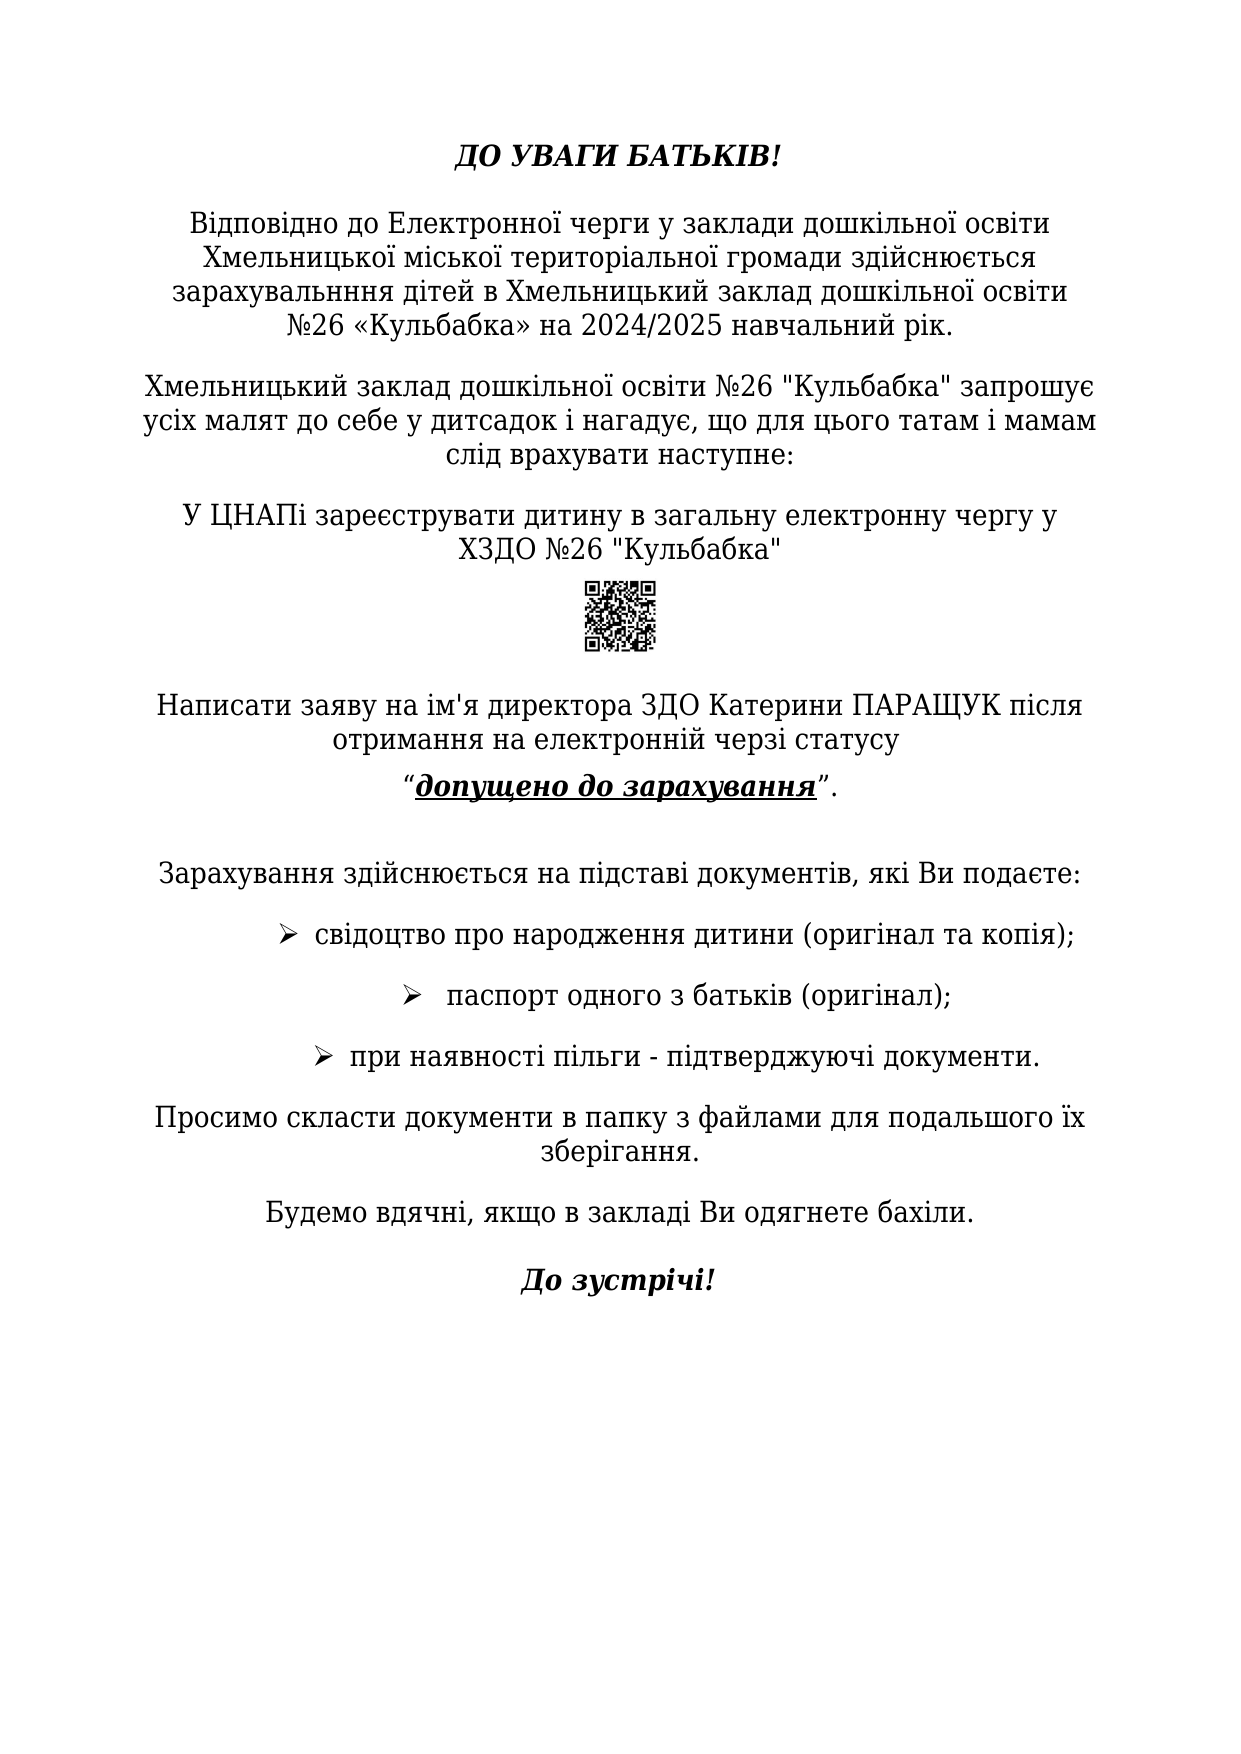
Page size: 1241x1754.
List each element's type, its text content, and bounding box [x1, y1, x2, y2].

subtitle Будемо вдячні, якщо в закладі Ви одягнете бахіли. [118, 1196, 1122, 1229]
subtitle До зустрічі! [118, 1263, 1122, 1297]
subtitle свідоцтво про народження дитини (оригінал та копія); [231, 917, 1122, 951]
subtitle паспорт одного з батьків (оригінал); [231, 978, 1122, 1012]
subtitle Написати заяву на ім'я директора ЗДО Катерини ПАРАЩУК після отримання на електронній черзі статусу [118, 688, 1122, 756]
subtitle ДО УВАГИ БАТЬКІВ! [118, 139, 1122, 173]
subtitle Зарахування здійснюється на підставі документів, які Ви подаєте: [118, 856, 1122, 890]
subtitle У ЦНАПі зареєструвати дитину в загальну електронну чергу у ХЗДО №26 "Кульбабка" [118, 498, 1122, 566]
subtitle Відповідно до Електронної черги у заклади дошкільної освіти Хмельницької міської територіальної громади здійснюється зарахувальнння дітей в Хмельницький заклад дошкільної освіти №26 «Кульбабка» на 2024/2025 навчальний рік. [118, 207, 1122, 342]
picture [582, 578, 658, 654]
subtitle Просимо скласти документи в папку з файлами для подальшого їх зберігання. [118, 1101, 1122, 1168]
subtitle Хмельницький заклад дошкільної освіти №26 "Кульбабка" запрошує усіх малят до себе у дитсадок і нагадує, що для цього татам і мамам слід врахувати наступне: [118, 369, 1122, 471]
subtitle “допущено до зарахування”. [118, 768, 1122, 803]
subtitle при наявності пільги - підтверджуючі документи. [231, 1039, 1122, 1073]
